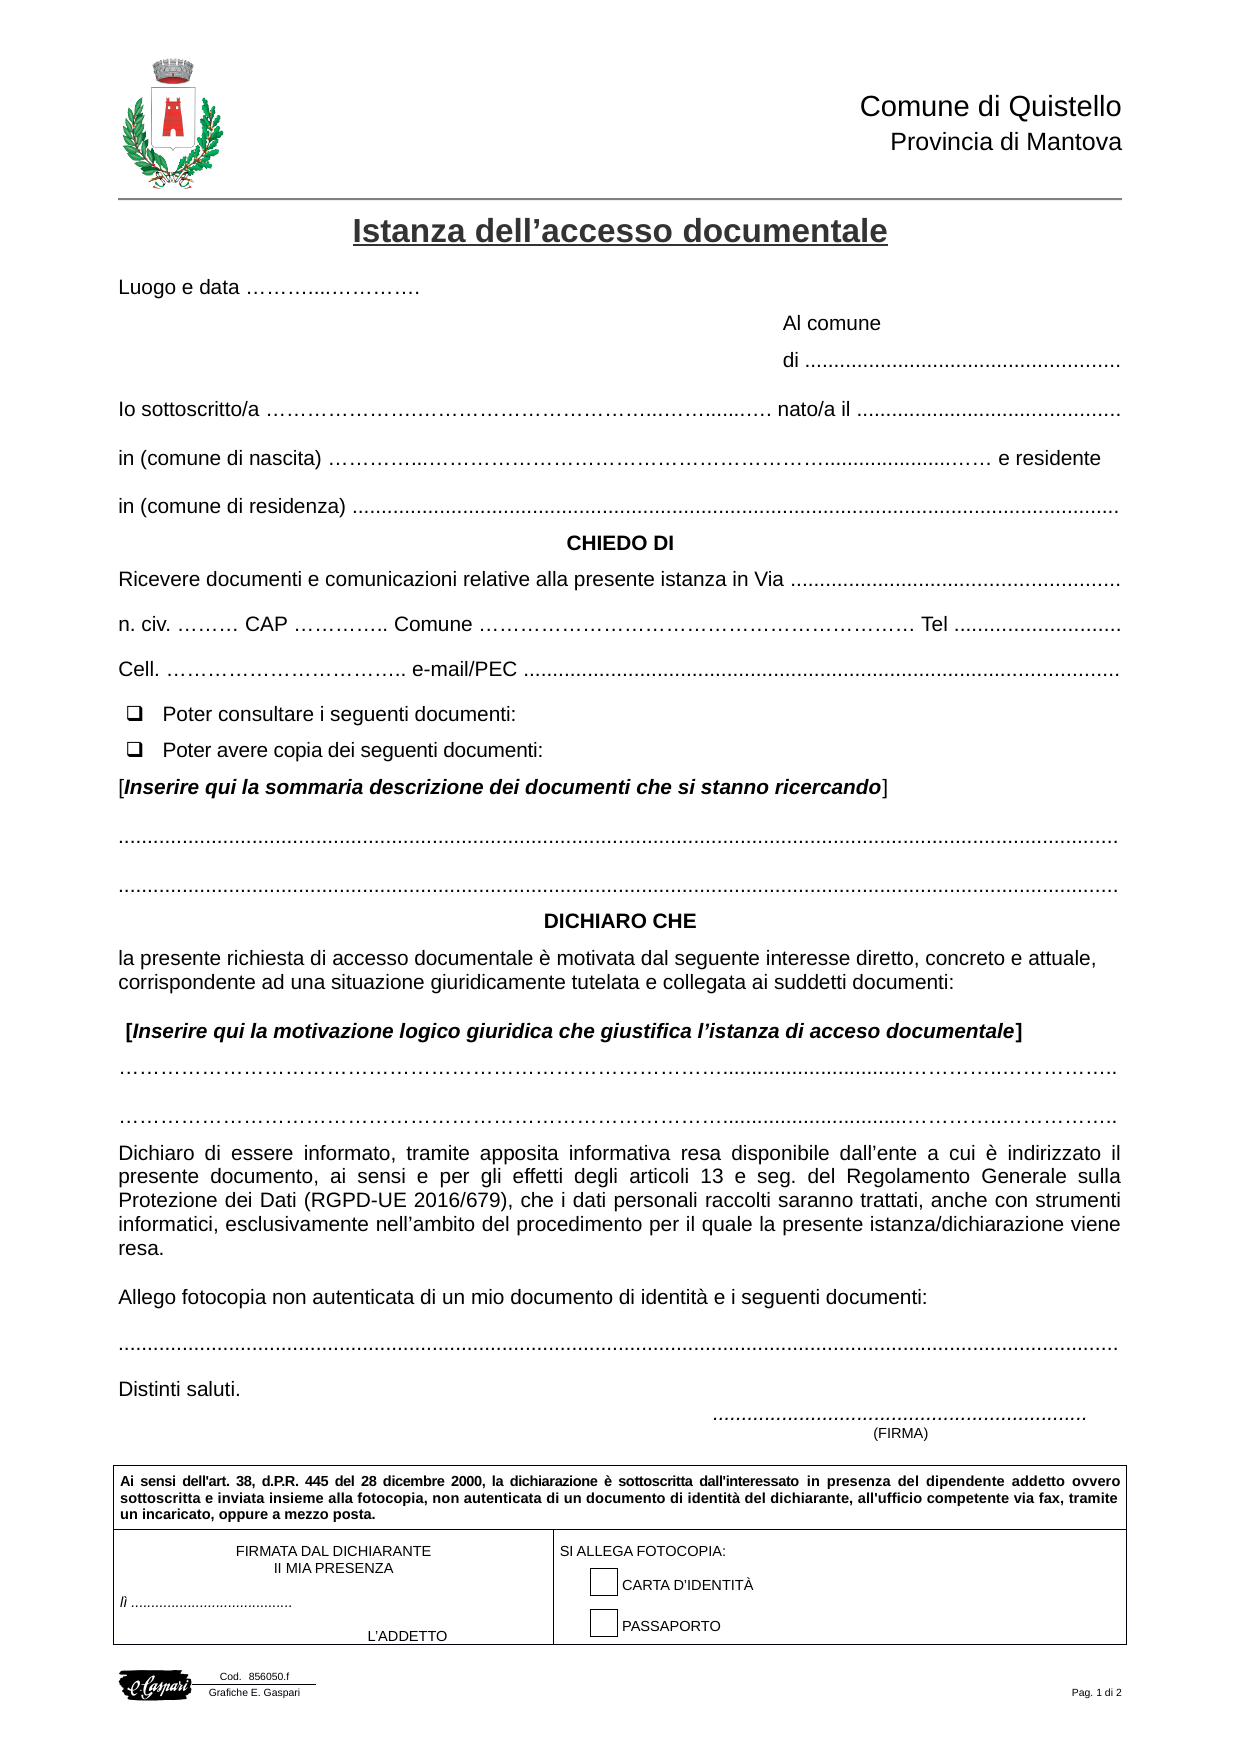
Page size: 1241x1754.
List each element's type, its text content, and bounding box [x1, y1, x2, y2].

list Poter consultare i seguenti documenti: [125, 702, 1122, 726]
text Al comune [783, 311, 1122, 335]
text Provincia di Mantova [224, 127, 1122, 156]
list Poter avere copia dei seguenti documenti: [125, 738, 1122, 762]
text n. civ. ……… CAP ………….. Comune ……………………………………………………… Tel [118, 612, 1122, 636]
text Distinti saluti. [118, 1377, 1122, 1401]
picture [118, 1669, 192, 1701]
text Io sottoscritto/a ………………….……………………………...…….......…. nato/a il [118, 396, 1122, 420]
text in (comune di nascita) …………...…………………………………………………......................…… e residente [118, 445, 1122, 469]
text in (comune di residenza) [118, 494, 1122, 518]
table_cell SI ALLEGA FOTOCOPIA: CARTA D’IDENTITÀ PASSAPORTO [554, 1530, 1126, 1644]
text Cell. …………………………….. e-mail/PEC [118, 657, 1122, 681]
text [Inserire qui la motivazione logico giuridica che giustifica l’istanza di acceso documentale] [125, 1018, 1122, 1042]
text [Inserire qui la sommaria descrizione dei documenti che si stanno ricercando] [118, 775, 1122, 799]
table_cell FIRMATA DAL DICHIARANTE II MIA PRESENZA lì ........................................ L’ADDETTO [114, 1530, 553, 1644]
text DICHIARO CHE [118, 909, 1122, 933]
text Comune di Quistello [224, 89, 1122, 122]
text ……………………………………………………………………………................................…………..…………….. [118, 1104, 1122, 1128]
text Luogo e data ………....…………. [118, 274, 1122, 298]
text (FIRMA) [679, 1425, 1122, 1442]
text di [783, 347, 1122, 371]
text la presente richiesta di accesso documentale è motivata dal seguente interesse diretto, concreto e attuale, corrispondente ad una situazione giuridicamente tutelata e collegata ai suddetti documenti: [118, 946, 1122, 993]
text ................................................................. [679, 1401, 1122, 1425]
table_header Ai sensi dell'art. 38, d.P.R. 445 del 28 dicembre 2000, la dichiarazione è sottoscritta dall'interessato in presenza del dipendente addetto ovvero sottoscritta e inviata insieme alla fotocopia, non autenticata di un documento di identità del dichiarante, all'ufficio competente via fax, tramite un incaricato, oppure a mezzo posta. [114, 1466, 1126, 1529]
text Allego fotocopia non autenticata di un mio documento di identità e i seguenti documenti: [118, 1285, 1122, 1309]
picture [122, 58, 224, 189]
text Dichiaro di essere informato, tramite apposita informativa resa disponibile dall’ente a cui è indirizzato il presente documento, ai sensi e per gli effetti degli articoli 13 e seg. del Regolamento Generale sulla Protezione dei Dati (RGPD-UE 2016/679), che i dati personali raccolti saranno trattati, anche con strumenti informatici, esclusivamente nell’ambito del procedimento per il quale la presente istanza/dichiarazione viene resa. [118, 1140, 1122, 1260]
text Ricevere documenti e comunicazioni relative alla presente istanza in Via [118, 567, 1122, 591]
subtitle Istanza dell’accesso documentale [118, 211, 1122, 249]
text CHIEDO DI [118, 531, 1122, 555]
text ……………………………………………………………………………................................…………..…………….. [118, 1055, 1122, 1079]
